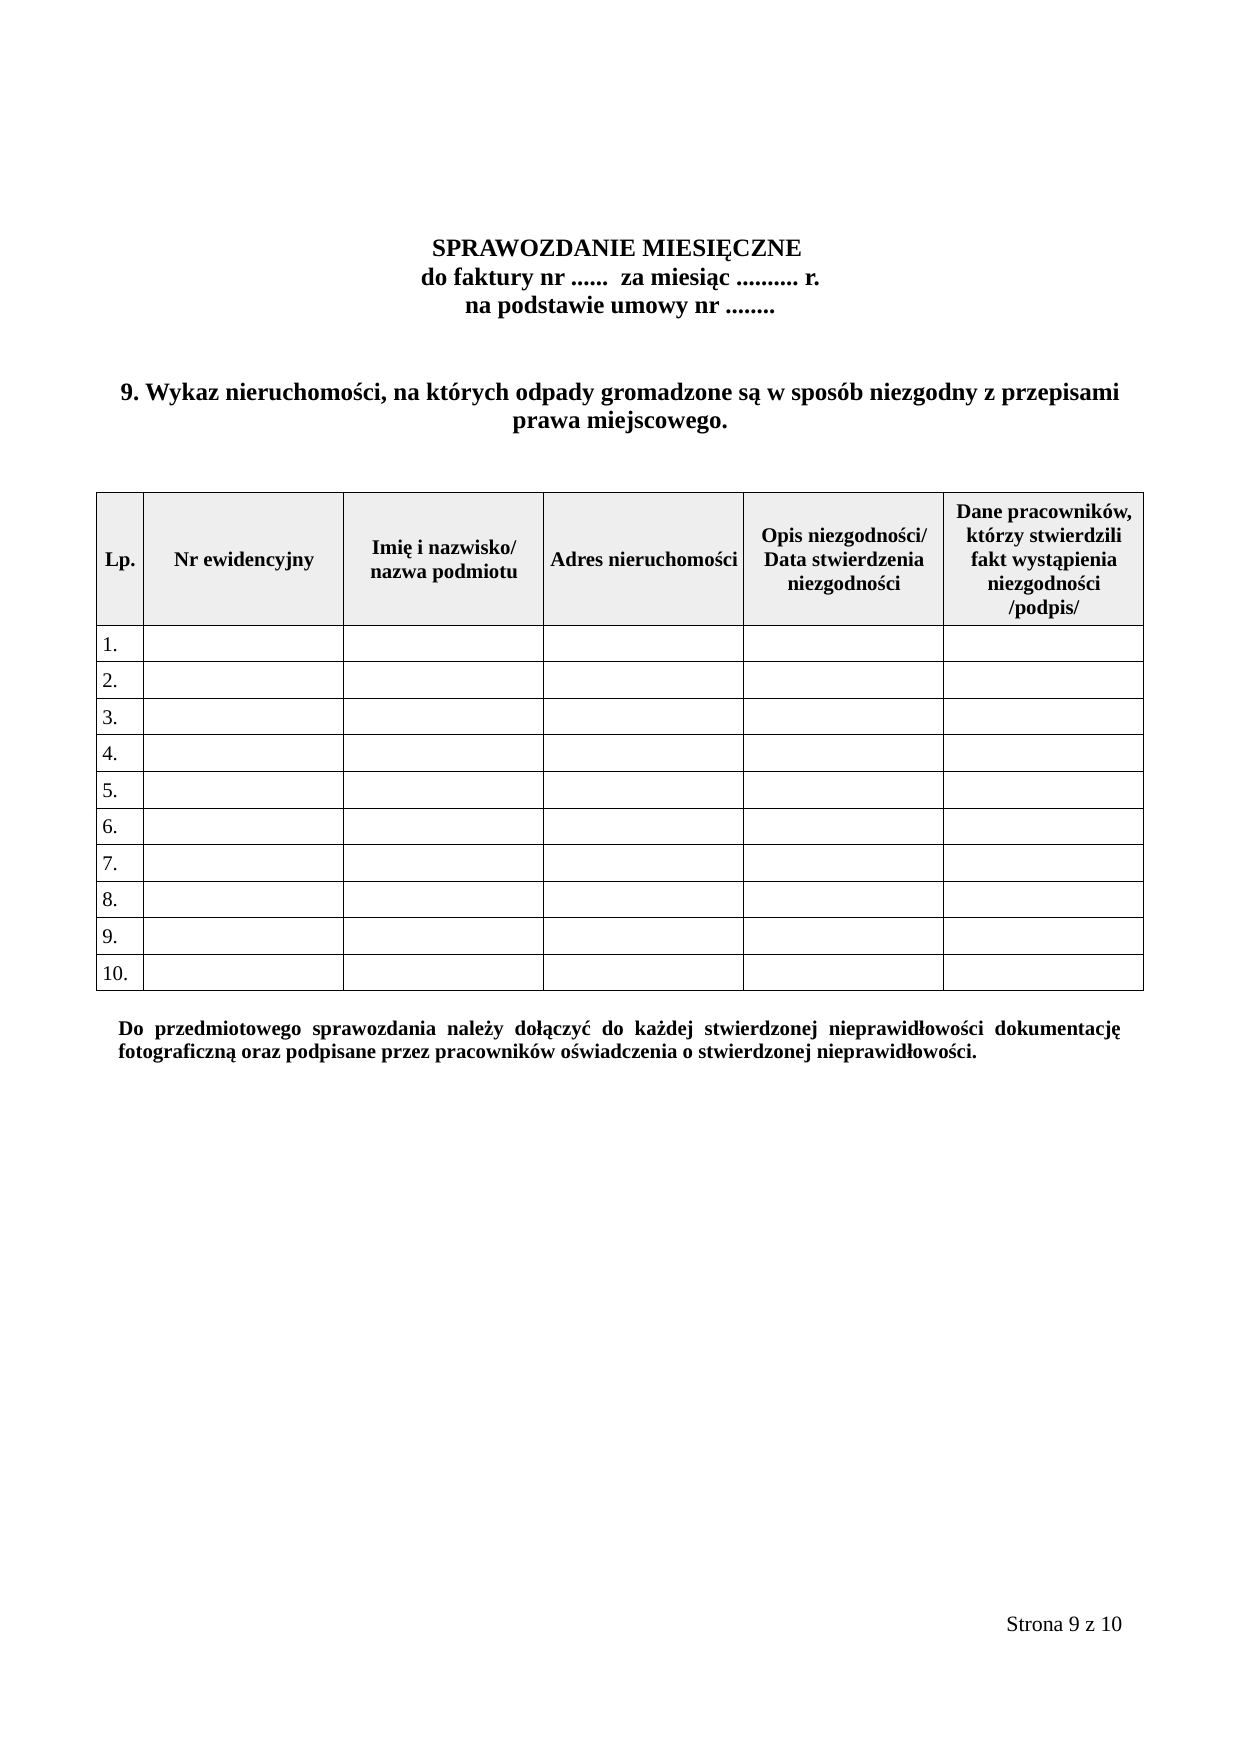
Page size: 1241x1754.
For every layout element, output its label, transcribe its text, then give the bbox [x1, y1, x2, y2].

table_cell [344, 955, 543, 990]
table_header Dane pracowników, którzy stwierdzili fakt wystąpienia niezgodności /podpis/ [944, 493, 1143, 625]
table_cell [944, 772, 1143, 807]
table_cell [344, 882, 543, 917]
table_header Imię i nazwisko/ nazwa podmiotu [344, 493, 543, 625]
table_cell [944, 699, 1143, 734]
table_cell [344, 735, 543, 771]
table_cell [744, 955, 943, 990]
table_cell [544, 735, 743, 771]
table_cell [544, 809, 743, 844]
table_cell [144, 809, 343, 844]
table_cell [944, 918, 1143, 954]
table_cell [97, 918, 143, 954]
table_cell [97, 626, 143, 661]
table_cell [344, 699, 543, 734]
table_cell [97, 809, 143, 844]
table_cell [97, 699, 143, 734]
table_cell [944, 662, 1143, 698]
table_cell [544, 662, 743, 698]
table_cell [944, 845, 1143, 881]
table_cell [744, 662, 943, 698]
table_cell [544, 955, 743, 990]
table_cell [744, 699, 943, 734]
table_cell [344, 809, 543, 844]
text SPRAWOZDANIE MIESIĘCZNE [118, 233, 1122, 262]
table_cell [344, 918, 543, 954]
table_cell [144, 918, 343, 954]
table_cell [744, 882, 943, 917]
table_cell [544, 918, 743, 954]
table_cell [944, 809, 1143, 844]
table_header Adres nieruchomości [544, 493, 743, 625]
table_header Nr ewidencyjny [144, 493, 343, 625]
table_cell [97, 882, 143, 917]
table_cell [97, 845, 143, 881]
table_cell [944, 955, 1143, 990]
table_cell [944, 882, 1143, 917]
table_cell [344, 845, 543, 881]
table_header Opis niezgodności/ Data stwierdzenia niezgodności [744, 493, 943, 625]
table_cell [544, 845, 743, 881]
table_cell [944, 735, 1143, 771]
table_cell [744, 772, 943, 807]
table_cell [944, 626, 1143, 661]
table_cell [544, 699, 743, 734]
table_cell [144, 699, 343, 734]
text Do przedmiotowego sprawozdania należy dołączyć do każdej stwierdzonej nieprawidłowości dokumentację fotograficzną oraz podpisane przez pracowników oświadczenia o stwierdzonej nieprawidłowości. [118, 1015, 1122, 1063]
table_cell [144, 662, 343, 698]
table_cell [744, 845, 943, 881]
table_cell [344, 772, 543, 807]
table_cell [97, 955, 143, 990]
table_cell [144, 626, 343, 661]
table_cell [144, 735, 343, 771]
text 9. Wykaz nieruchomości, na których odpady gromadzone są w sposób niezgodny z przepisami prawa miejscowego. [118, 377, 1122, 434]
table_cell [144, 955, 343, 990]
table_cell [97, 772, 143, 807]
table_cell [744, 918, 943, 954]
table_cell [97, 735, 143, 771]
table_cell [544, 626, 743, 661]
table_cell [144, 772, 343, 807]
table_cell [97, 662, 143, 698]
table_cell [744, 809, 943, 844]
table_cell [344, 626, 543, 661]
table_cell [544, 882, 743, 917]
text na podstawie umowy nr ........ [118, 291, 1122, 319]
table_cell [144, 845, 343, 881]
table_cell [744, 626, 943, 661]
table_cell [544, 772, 743, 807]
table_header Lp. [97, 493, 143, 625]
table_cell [144, 882, 343, 917]
table_cell [344, 662, 543, 698]
table_cell [744, 735, 943, 771]
text do faktury nr ...... za miesiąc .......... r. [118, 262, 1122, 291]
